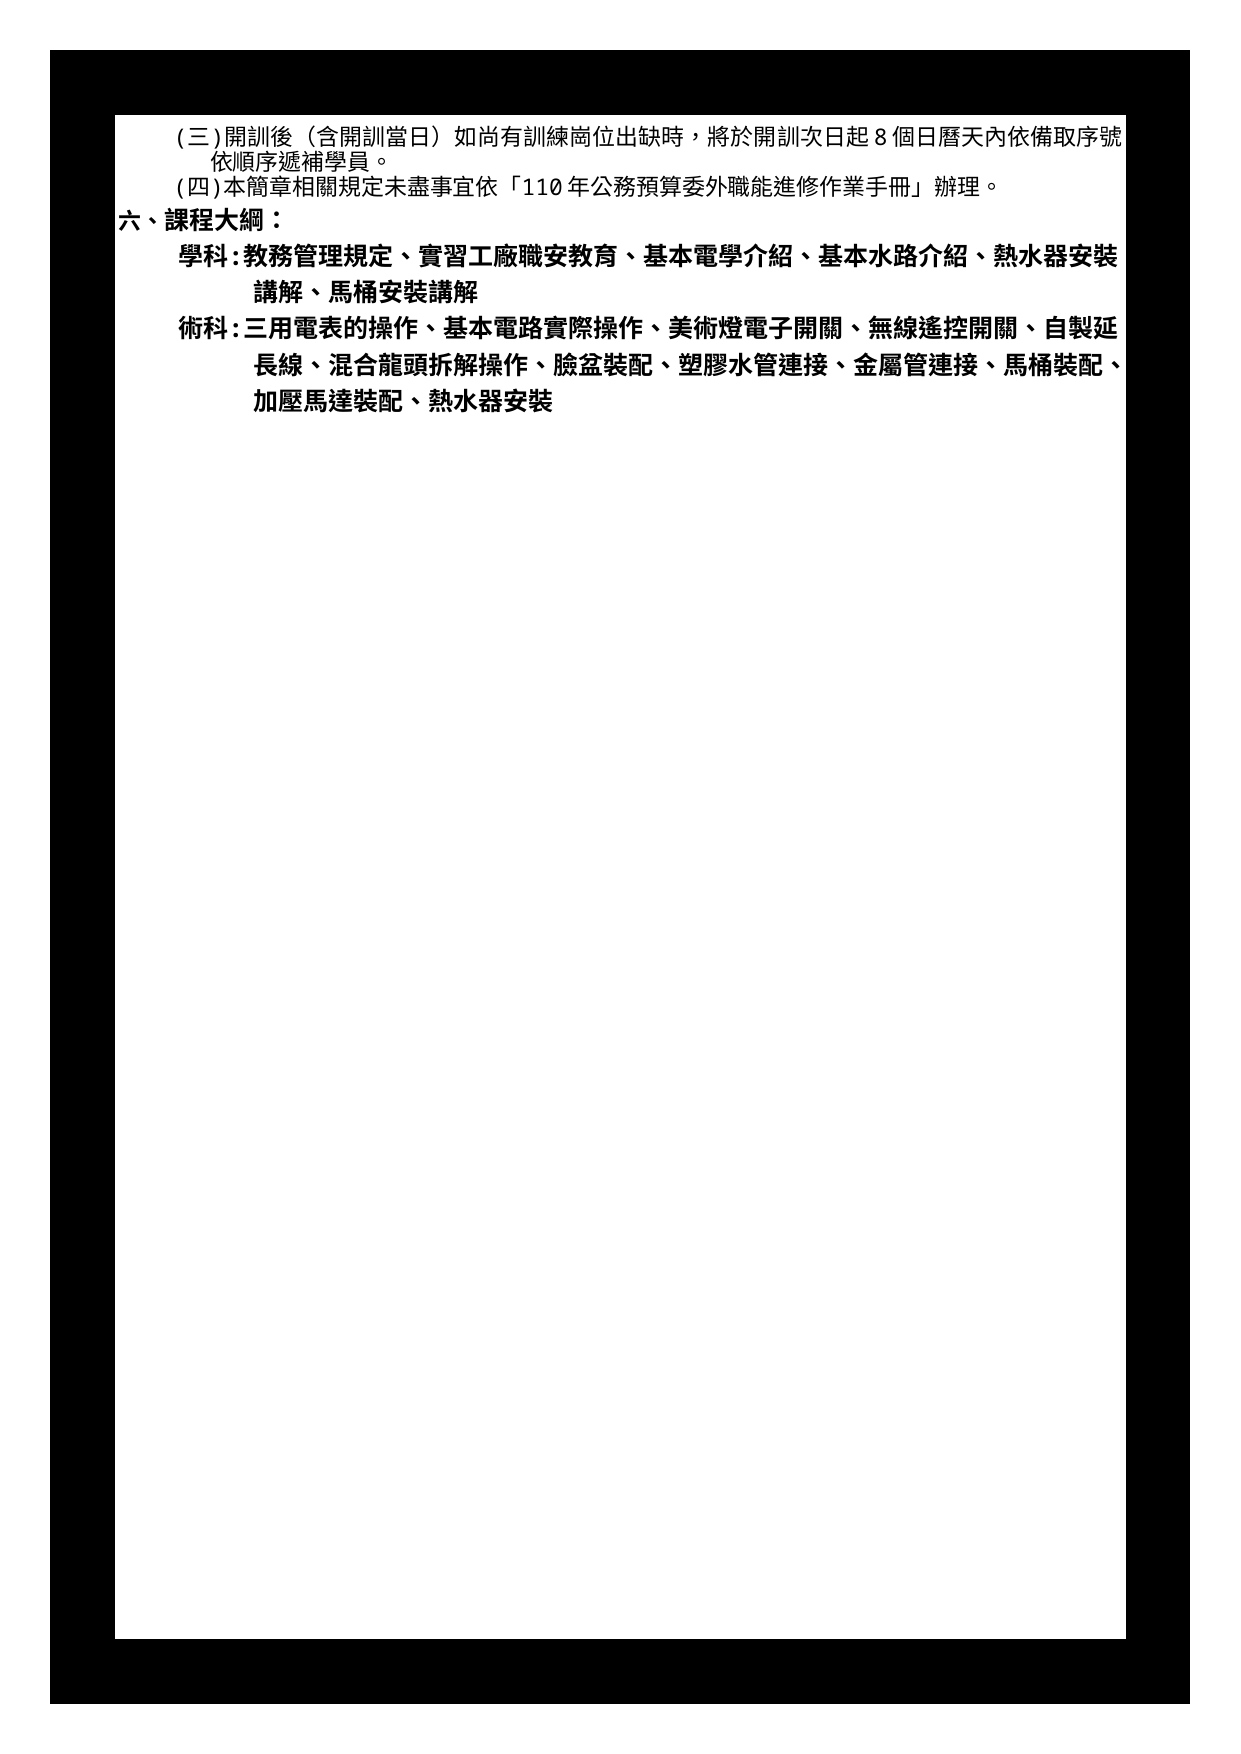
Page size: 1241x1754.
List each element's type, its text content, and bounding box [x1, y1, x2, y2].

text 長線、混合龍頭拆解操作、臉盆裝配、塑膠水管連接、金屬管連接、馬桶裝配、 [118, 345, 1122, 381]
text 學科:教務管理規定、實習工廠職安教育、基本電學介紹、基本水路介紹、熱水器安裝 [118, 236, 1122, 273]
text 術科:三用電表的操作、基本電路實際操作、美術燈電子開關、無線遙控開關、自製延 [118, 309, 1122, 345]
text 加壓馬達裝配、熱水器安裝 [118, 381, 1122, 418]
text 六、課程大綱： [118, 200, 1122, 236]
text (三)開訓後（含開訓當日）如尚有訓練崗位出缺時，將於開訓次日起8個日曆天內依備取序號依順序遞補學員。 [118, 125, 1122, 175]
text (四)本簡章相關規定未盡事宜依「110年公務預算委外職能進修作業手冊」辦理。 [118, 175, 1122, 200]
text 講解、馬桶安裝講解 [118, 273, 1122, 309]
